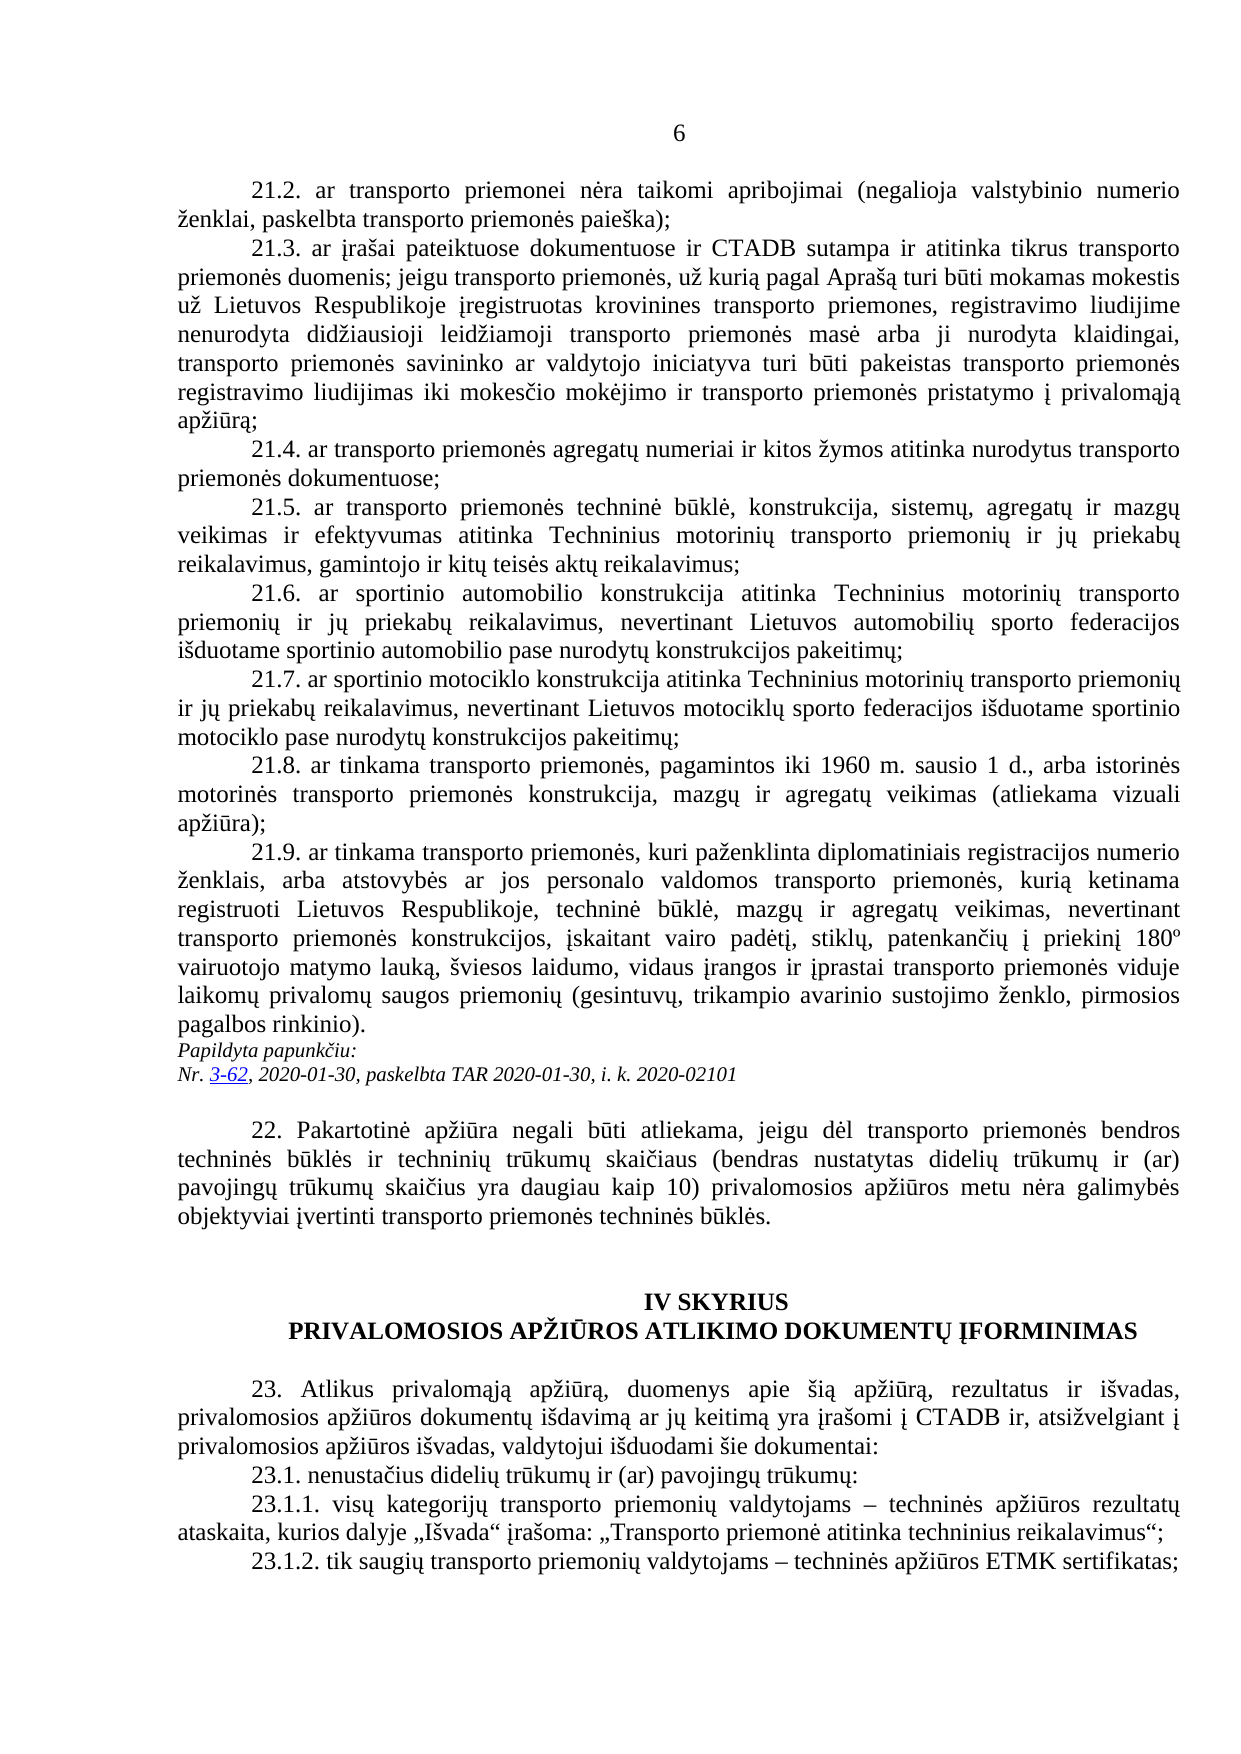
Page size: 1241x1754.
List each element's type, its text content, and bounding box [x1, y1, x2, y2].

text 21.2. ar transporto priemonei nėra taikomi apribojimai (negalioja valstybinio numerio ženklai, paskelbta transporto priemonės paieška); [177, 176, 1181, 233]
text 22. Pakartotinė apžiūra negali būti atliekama, jeigu dėl transporto priemonės bendros techninės būklės ir techninių trūkumų skaičiaus (bendras nustatytas didelių trūkumų ir (ar) pavojingų trūkumų skaičius yra daugiau kaip 10) privalomosios apžiūros metu nėra galimybės objektyviai įvertinti transporto priemonės techninės būklės. [177, 1115, 1181, 1230]
text 21.6. ar sportinio automobilio konstrukcija atitinka Techninius motorinių transporto priemonių ir jų priekabų reikalavimus, nevertinant Lietuvos automobilių sporto federacijos išduotame sportinio automobilio pase nurodytų konstrukcijos pakeitimų; [177, 578, 1181, 664]
text 23.1. nenustačius didelių trūkumų ir (ar) pavojingų trūkumų: [177, 1460, 1181, 1489]
text 21.3. ar įrašai pateiktuose dokumentuose ir CTADB sutampa ir atitinka tikrus transporto priemonės duomenis; jeigu transporto priemonės, už kurią pagal Aprašą turi būti mokamas mokestis už Lietuvos Respublikoje įregistruotas krovinines transporto priemones, registravimo liudijime nenurodyta didžiausioji leidžiamoji transporto priemonės masė arba ji nurodyta klaidingai, transporto priemonės savininko ar valdytojo iniciatyva turi būti pakeistas transporto priemonės registravimo liudijimas iki mokesčio mokėjimo ir transporto priemonės pristatymo į privalomąją apžiūrą; [177, 233, 1181, 434]
text Nr. 3-62, 2020-01-30, paskelbta TAR 2020-01-30, i. k. 2020-02101 [177, 1062, 1181, 1086]
text 21.7. ar sportinio motociklo konstrukcija atitinka Techninius motorinių transporto priemonių ir jų priekabų reikalavimus, nevertinant Lietuvos motociklų sporto federacijos išduotame sportinio motociklo pase nurodytų konstrukcijos pakeitimų; [177, 664, 1181, 751]
text 23.1.2. tik saugių transporto priemonių valdytojams – techninės apžiūros ETMK sertifikatas; [177, 1546, 1181, 1575]
text 23.1.1. visų kategorijų transporto priemonių valdytojams – techninės apžiūros rezultatų ataskaita, kurios dalyje „Išvada“ įrašoma: „Transporto priemonė atitinka techninius reikalavimus“; [177, 1489, 1181, 1546]
text PRIVALOMOSIOS APŽIŪROS ATLIKIMO DOKUMENTŲ ĮFORMINIMAS [177, 1316, 1181, 1345]
text IV SKYRIUS [177, 1287, 1181, 1316]
text 21.4. ar transporto priemonės agregatų numeriai ir kitos žymos atitinka nurodytus transporto priemonės dokumentuose; [177, 434, 1181, 492]
text Papildyta papunkčiu: [177, 1038, 1181, 1062]
text 21.5. ar transporto priemonės techninė būklė, konstrukcija, sistemų, agregatų ir mazgų veikimas ir efektyvumas atitinka Techninius motorinių transporto priemonių ir jų priekabų reikalavimus, gamintojo ir kitų teisės aktų reikalavimus; [177, 492, 1181, 578]
text 21.9. ar tinkama transporto priemonės, kuri paženklinta diplomatiniais registracijos numerio ženklais, arba atstovybės ar jos personalo valdomos transporto priemonės, kurią ketinama registruoti Lietuvos Respublikoje, techninė būklė, mazgų ir agregatų veikimas, nevertinant transporto priemonės konstrukcijos, įskaitant vairo padėtį, stiklų, patenkančių į priekinį 180º vairuotojo matymo lauką, šviesos laidumo, vidaus įrangos ir įprastai transporto priemonės viduje laikomų privalomų saugos priemonių (gesintuvų, trikampio avarinio sustojimo ženklo, pirmosios pagalbos rinkinio). [177, 837, 1181, 1038]
text 21.8. ar tinkama transporto priemonės, pagamintos iki 1960 m. sausio 1 d., arba istorinės motorinės transporto priemonės konstrukcija, mazgų ir agregatų veikimas (atliekama vizuali apžiūra); [177, 751, 1181, 837]
text 23. Atlikus privalomąją apžiūrą, duomenys apie šią apžiūrą, rezultatus ir išvadas, privalomosios apžiūros dokumentų išdavimą ar jų keitimą yra įrašomi į CTADB ir, atsižvelgiant į privalomosios apžiūros išvadas, valdytojui išduodami šie dokumentai: [177, 1374, 1181, 1460]
